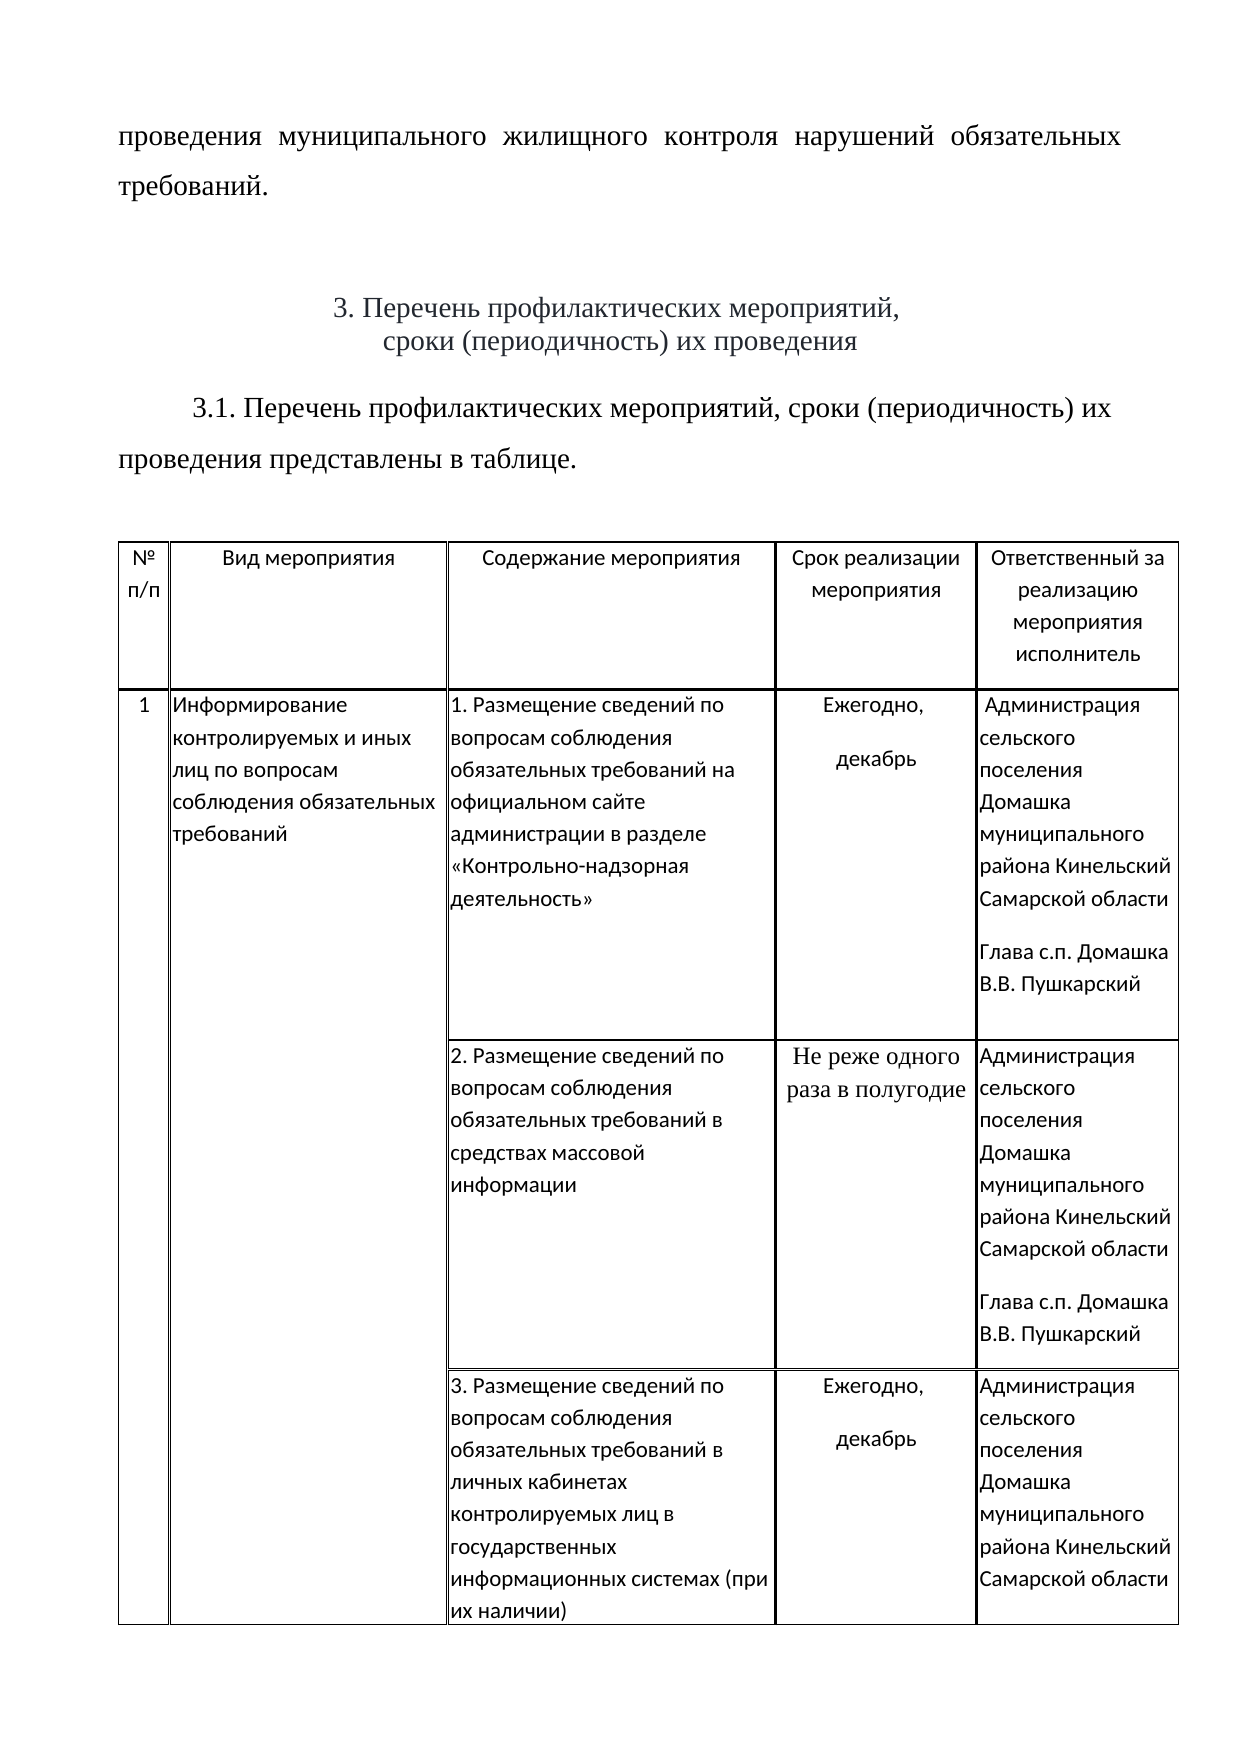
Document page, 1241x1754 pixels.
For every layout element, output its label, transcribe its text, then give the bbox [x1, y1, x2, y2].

table_cell Администрация сельского поселения Домашка муниципального района Кинельский Самарской области [978, 1371, 1178, 1624]
text 3. Перечень профилактических мероприятий, [118, 290, 1122, 323]
text проведения муниципального жилищного контроля нарушений обязательных требований. [118, 118, 1122, 202]
table_cell Ежегодно, декабрь [777, 1371, 975, 1624]
table_cell 3. Размещение сведений по вопросам соблюдения обязательных требований в личных кабинетах контролируемых лиц в государственных информационных системах (при их наличии) [449, 1371, 774, 1624]
text сроки (периодичность) их проведения [118, 323, 1122, 357]
table_cell Информирование контролируемых и иных лиц по вопросам соблюдения обязательных требований [171, 691, 446, 1624]
text 3.1. Перечень профилактических мероприятий, сроки (периодичность) их проведения представлены в таблице. [118, 391, 1122, 474]
table_cell Администрация сельского поселения Домашка муниципального района Кинельский Самарской области Глава с.п. Домашка В.В. Пушкарский [978, 1041, 1178, 1368]
table_header Содержание мероприятия [449, 543, 774, 688]
table_cell 1. Размещение сведений по вопросам соблюдения обязательных требований на официальном сайте администрации в разделе «Контрольно-надзорная деятельность» [449, 691, 774, 1039]
table_cell 1 [119, 691, 168, 1624]
table_cell Ежегодно, декабрь [777, 691, 975, 1039]
table_header Ответственный за реализацию мероприятия исполнитель [978, 543, 1178, 688]
table_header № п/п [119, 543, 168, 688]
table_header Срок реализации мероприятия [777, 543, 975, 688]
table_cell Не реже одного раза в полугодие [777, 1041, 975, 1368]
table_header Вид мероприятия [171, 543, 446, 688]
table_cell 2. Размещение сведений по вопросам соблюдения обязательных требований в средствах массовой информации [449, 1041, 774, 1368]
table_cell Администрация сельского поселения Домашка муниципального района Кинельский Самарской области Глава с.п. Домашка В.В. Пушкарский [978, 691, 1178, 1039]
